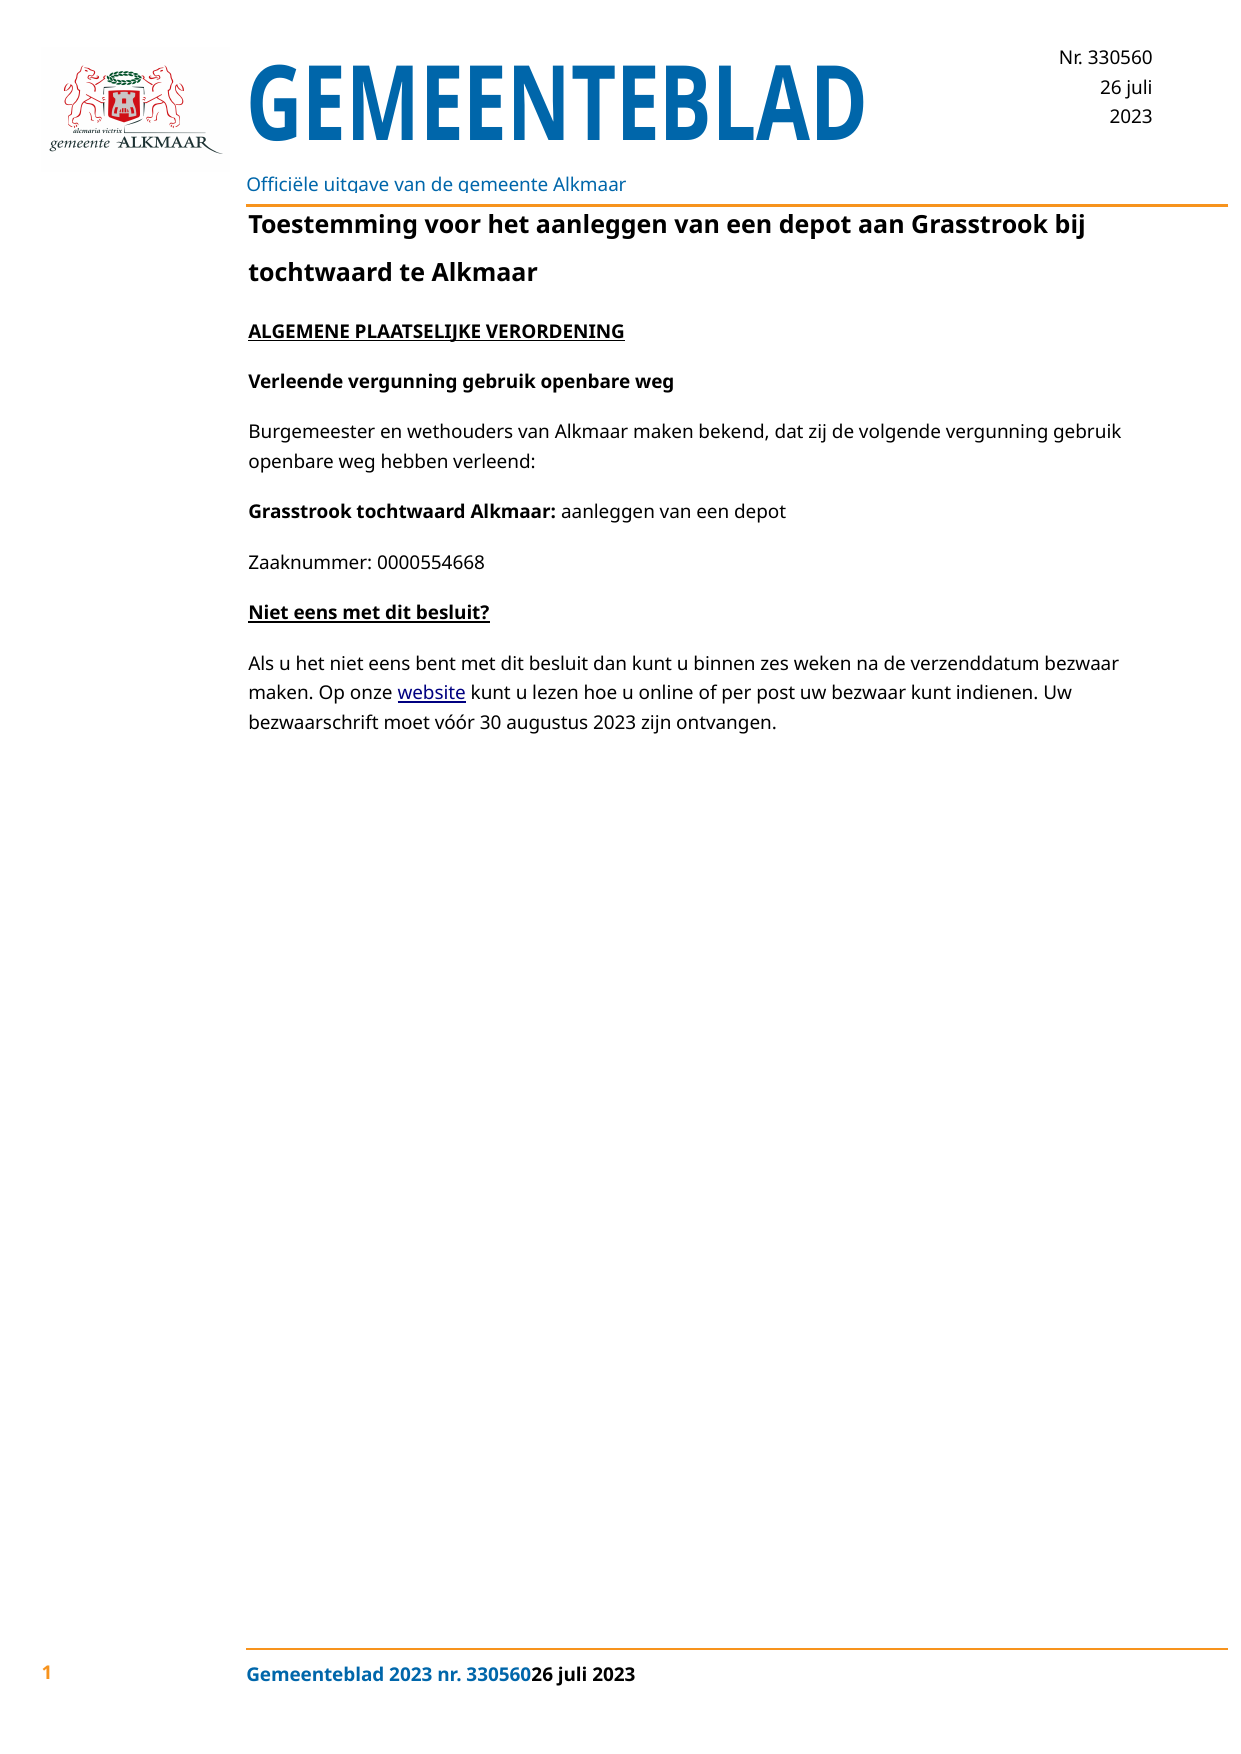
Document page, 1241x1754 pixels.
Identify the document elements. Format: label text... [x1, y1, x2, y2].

text ALGEMENE PLAATSELIJKE VERORDENING [248, 318, 1152, 344]
picture [41, 47, 231, 172]
text Niet eens met dit besluit? [248, 599, 1152, 625]
text Grasstrook tochtwaard Alkmaar: aanleggen van een depot [248, 499, 1152, 524]
text Verleende vergunning gebruik openbare weg [248, 368, 1152, 394]
text Als u het niet eens bent met dit besluit dan kunt u binnen zes weken na de verzenddatum bezwaar maken. Op onze website kunt u lezen hoe u online of per post uw bezwaar kunt indienen. Uw bezwaarschrift moet vóór 30 augustus 2023 zijn ontvangen. [248, 650, 1152, 735]
text Burgemeester en wethouders van Alkmaar maken bekend, dat zij de volgende vergunning gebruik openbare weg hebben verleend: [248, 419, 1152, 474]
text Toestemming voor het aanleggen van een depot aan Grasstrook bij tochtwaard te Alkmaar [248, 207, 1152, 288]
text Zaaknummer: 0000554668 [248, 549, 1152, 575]
